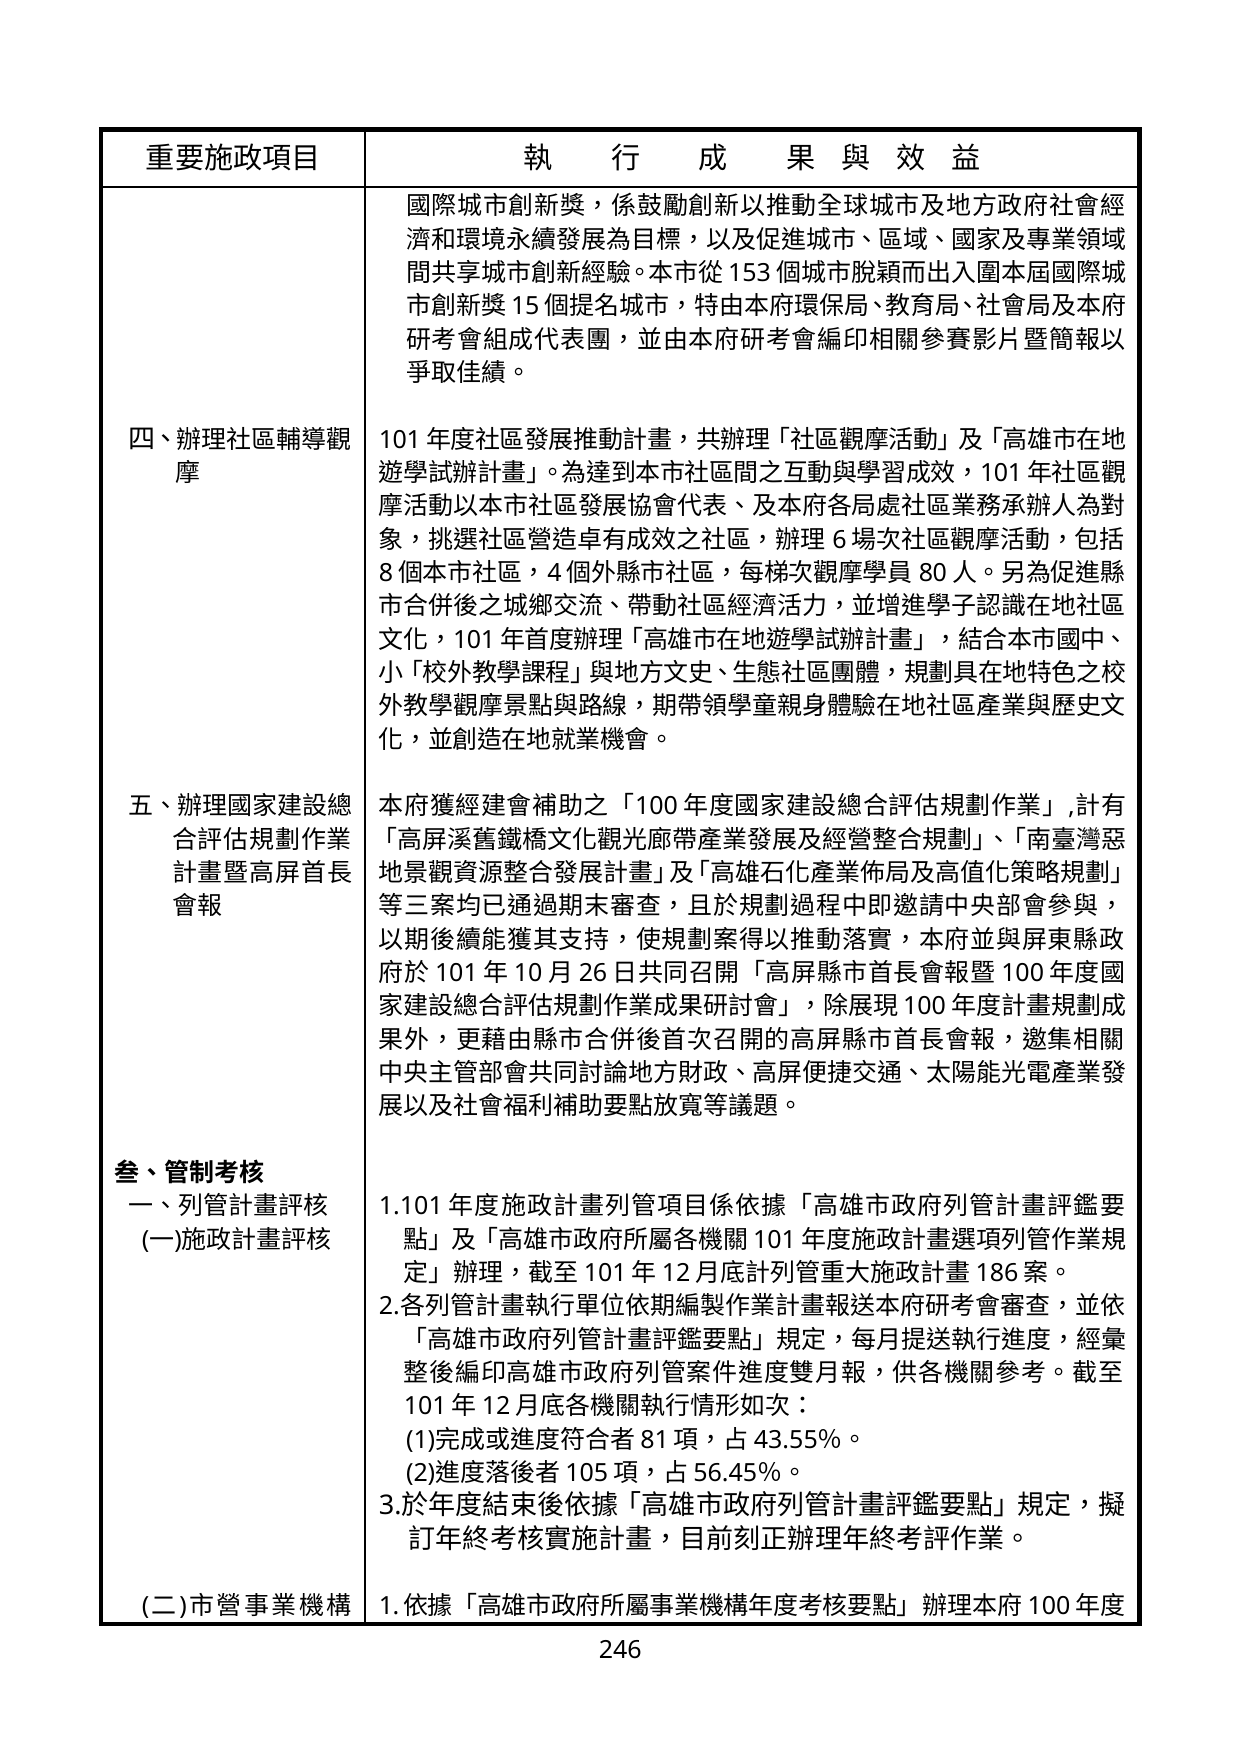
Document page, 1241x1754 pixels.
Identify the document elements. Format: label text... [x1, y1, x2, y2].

table_cell 四、辦理社區輔導觀摩 五、辦理國家建設總合評估規劃作業計畫暨高屏首長會報 叁、管制考核 一、列管計畫評核 (一)施政計畫評核 (二)市營事業機構 [103, 188, 364, 1621]
table_header 重要施政項目 [103, 132, 364, 186]
table_header 執 行 成 果 與 效 益 [366, 132, 1137, 186]
table_cell 國際城市創新獎，係鼓勵創新以推動全球城市及地方政府社會經濟和環境永續發展為目標，以及促進城市、區域、國家及專業領域間共享城市創新經驗。本市從153個城市脫穎而出入圍本屆國際城市創新獎15個提名城市，特由本府環保局、教育局、社會局及本府研考會組成代表團，並由本府研考會編印相關參賽影片暨簡報以爭取佳績。 101年度社區發展推動計畫，共辦理「社區觀摩活動」及「高雄市在地遊學試辦計畫」。為達到本市社區間之互動與學習成效，101年社區觀摩活動以本市社區發展協會代表、及本府各局處社區業務承辦人為對象，挑選社區營造卓有成效之社區，辦理6場次社區觀摩活動，包括8個本市社區，4個外縣市社區，每梯次觀摩學員80人。另為促進縣市合併後之城鄉交流、帶動社區經濟活力，並增進學子認識在地社區文化，101年首度辦理「高雄市在地遊學試辦計畫」，結合本市國中、小「校外教學課程」與地方文史、生態社區團體，規劃具在地特色之校外教學觀摩景點與路線，期帶領學童親身體驗在地社區產業與歷史文化，並創造在地就業機會。 本府獲經建會補助之「100年度國家建設總合評估規劃作業」,計有「高屏溪舊鐵橋文化觀光廊帶產業發展及經營整合規劃」、「南臺灣惡地景觀資源整合發展計畫」及「高雄石化產業佈局及高值化策略規劃」等三案均已通過期末審查，且於規劃過程中即邀請中央部會參與，以期後續能獲其支持，使規劃案得以推動落實，本府並與屏東縣政府於101年10月26日共同召開「高屏縣市首長會報暨100年度國家建設總合評估規劃作業成果研討會」，除展現100年度計畫規劃成果外，更藉由縣市合併後首次召開的高屏縣市首長會報，邀集相關中央主管部會共同討論地方財政、高屏便捷交通、太陽能光電產業發展以及社會福利補助要點放寬等議題。 1.101年度施政計畫列管項目係依據「高雄市政府列管計畫評鑑要點」及「高雄市政府所屬各機關101年度施政計畫選項列管作業規定」辦理，截至101年12月底計列管重大施政計畫186案。 2.各列管計畫執行單位依期編製作業計畫報送本府研考會審查，並依「高雄市政府列管計畫評鑑要點」規定，每月提送執行進度，經彙整後編印高雄市政府列管案件進度雙月報，供各機關參考。截至101年12月底各機關執行情形如次： (1)完成或進度符合者81項，占43.55％。 (2)進度落後者105項，占56.45％。 3.於年度結束後依據「高雄市政府列管計畫評鑑要點」規定，擬訂年終考核實施計畫，目前刻正辦理年終考評作業。 依據「高雄市政府所屬事業機構年度考核要點」辦理本府100年度 [366, 188, 1137, 1621]
